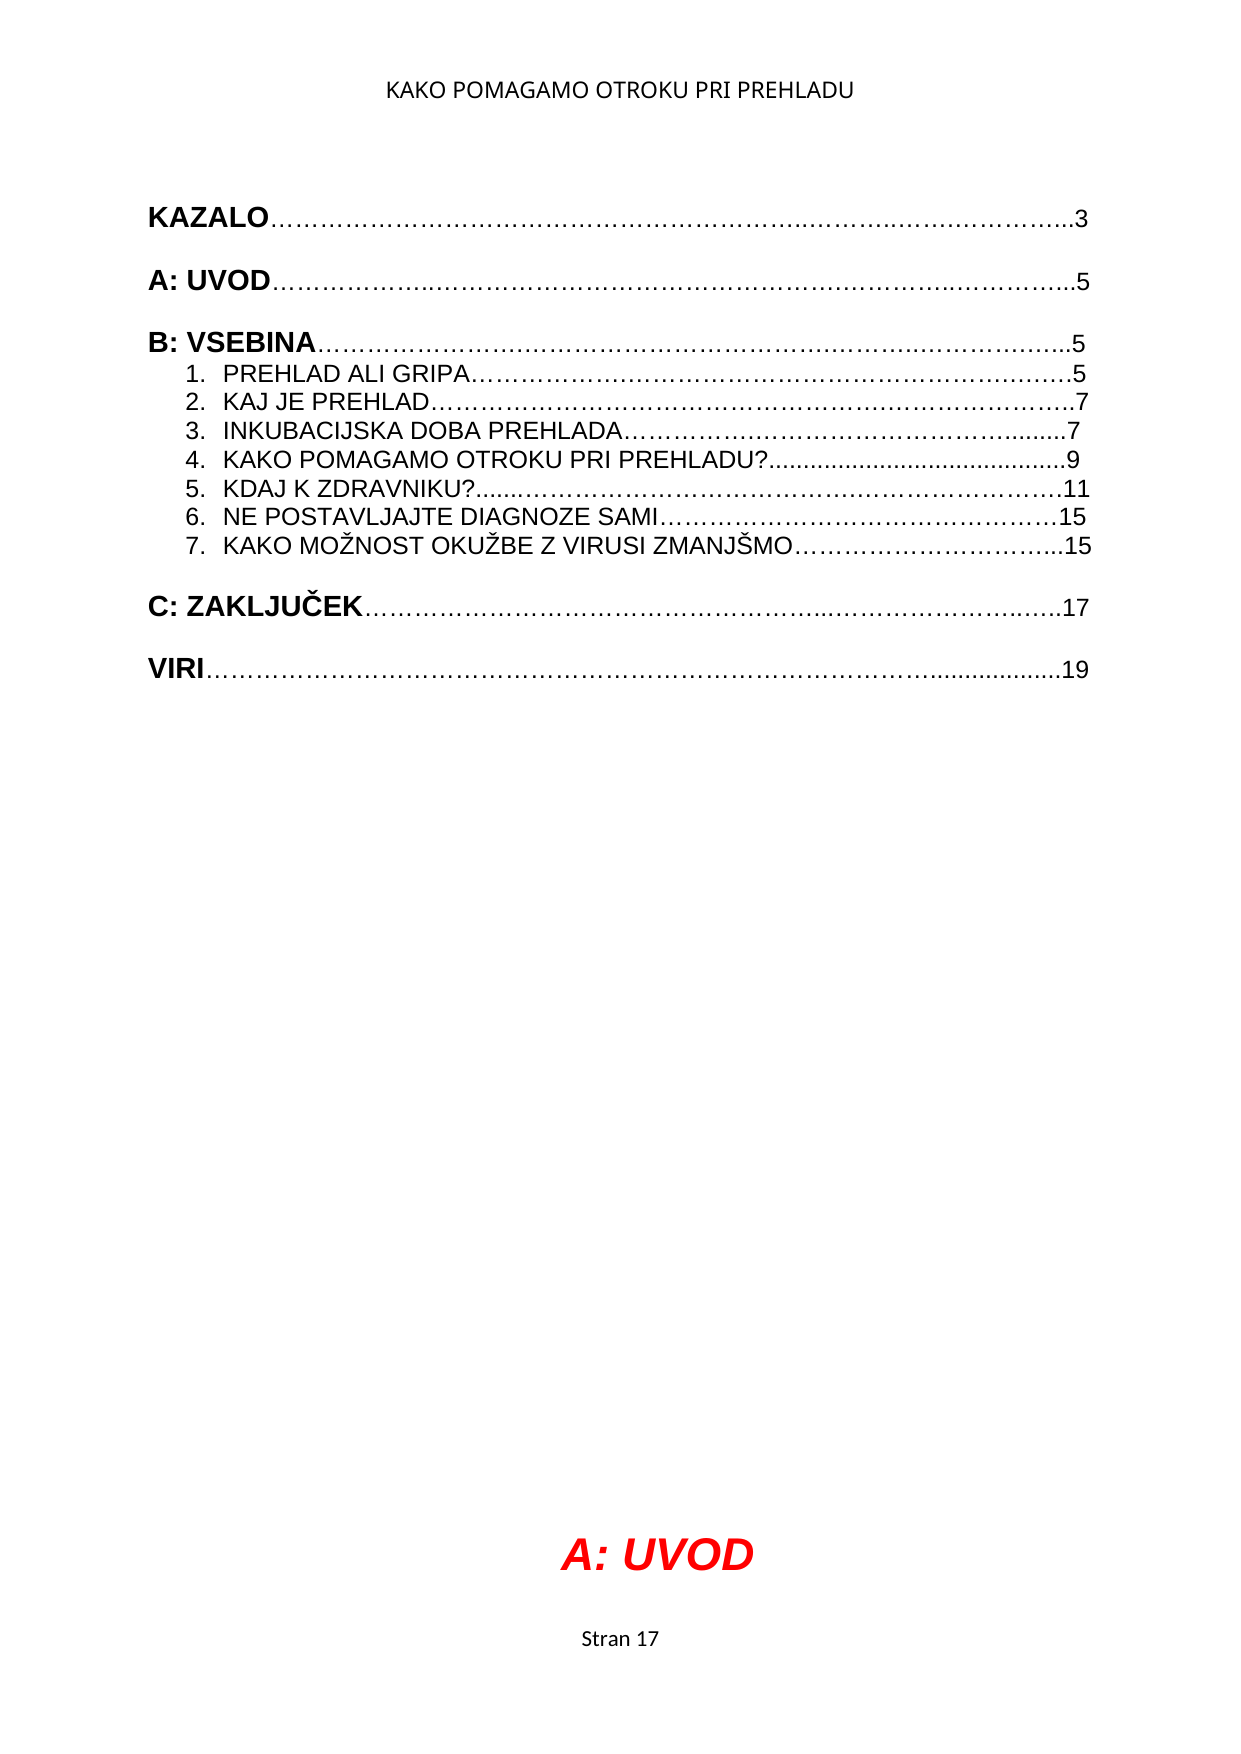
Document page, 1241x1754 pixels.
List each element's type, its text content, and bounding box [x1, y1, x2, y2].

list KAKO MOŽNOST OKUŽBE Z VIRUSI ZMANJŠMO…………………………...15 [185, 531, 1092, 560]
text KAZALO………………………………………………………..………..…….…………...3 [148, 200, 1092, 234]
text A: UVOD [223, 1528, 1092, 1580]
list KAKO POMAGAMO OTROKU PRI PREHLADU?...........................................9 [185, 445, 1092, 473]
list NE POSTAVLJAJTE DIAGNOZE SAMI…………………………………………15 [185, 502, 1092, 531]
text B: VSEBINA…………………….……………………………….………..………….…...5 [148, 325, 1092, 358]
list INKUBACIJSKA DOBA PREHLADA…………….………………………….........7 [185, 416, 1092, 445]
text A: UVOD………………..………………………………………….…………..…………...5 [148, 263, 1092, 296]
list KDAJ K ZDRAVNIKU?.......………………………………….…………………….11 [185, 473, 1092, 502]
text C: ZAKLJUČEK………………………………………………...…………………..…..17 [148, 588, 1092, 622]
text VIRI……………………………………………………………………………...................19 [148, 651, 1092, 684]
list PREHLAD ALI GRIPA……………….……………………………………….….….5 [185, 358, 1092, 387]
list KAJ JE PREHLAD……………………………………………….…………………..7 [185, 387, 1092, 416]
